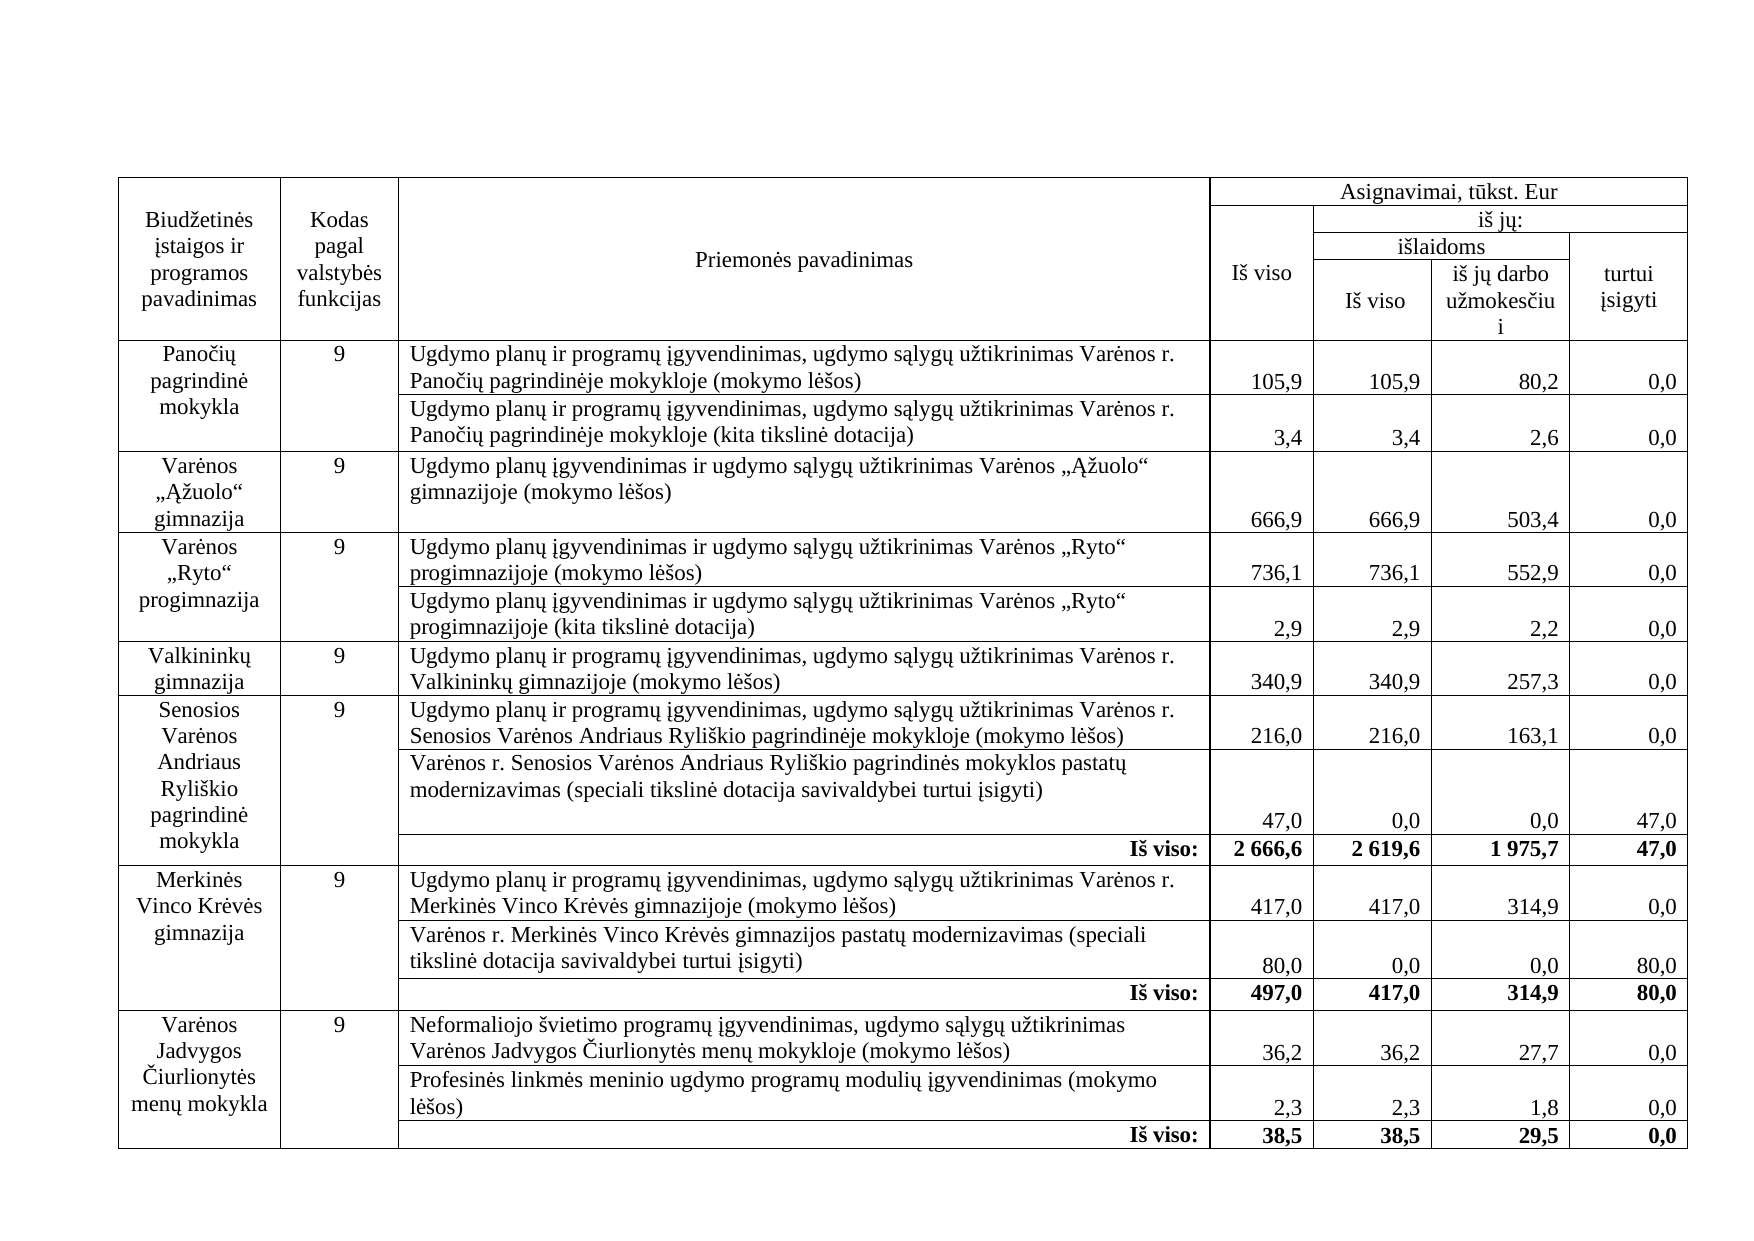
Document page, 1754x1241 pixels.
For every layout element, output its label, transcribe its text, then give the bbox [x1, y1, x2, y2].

table_cell 2,3 [1211, 1066, 1313, 1120]
table_cell Valkininkų gimnazija [119, 642, 280, 695]
table_cell 2,6 [1432, 395, 1569, 451]
table_cell Merkinės Vinco Krėvės gimnazija [119, 866, 280, 1009]
table_cell 29,5 [1432, 1121, 1569, 1148]
table_cell 3,4 [1211, 395, 1313, 451]
table_cell 47,0 [1570, 835, 1687, 865]
table_cell 38,5 [1211, 1121, 1313, 1148]
table_cell 0,0 [1314, 921, 1431, 978]
table_cell Ugdymo planų įgyvendinimas ir ugdymo sąlygų užtikrinimas Varėnos „Ąžuolo“ gimnazijoje (mokymo lėšos) [399, 452, 1209, 532]
table_cell 1,8 [1432, 1066, 1569, 1120]
table_cell turtui įsigyti [1570, 233, 1687, 339]
table_cell 0,0 [1570, 1121, 1687, 1148]
table_cell Profesinės linkmės meninio ugdymo programų modulių įgyvendinimas (mokymo lėšos) [399, 1066, 1209, 1120]
table_cell 0,0 [1314, 750, 1431, 834]
table_cell Varėnos Jadvygos Čiurlionytės menų mokykla [119, 1011, 280, 1148]
table_cell 3,4 [1314, 395, 1431, 451]
table_cell 340,9 [1314, 642, 1431, 695]
table_cell 80,0 [1570, 979, 1687, 1009]
table_cell Ugdymo planų įgyvendinimas ir ugdymo sąlygų užtikrinimas Varėnos „Ryto“ progimnazijoje (mokymo lėšos) [399, 533, 1209, 586]
table_cell 9 [281, 533, 398, 641]
table_cell Ugdymo planų ir programų įgyvendinimas, ugdymo sąlygų užtikrinimas Varėnos r. Valkininkų gimnazijoje (mokymo lėšos) [399, 642, 1209, 695]
table_cell 0,0 [1570, 1066, 1687, 1120]
table_cell 2,9 [1211, 587, 1313, 641]
table_cell 216,0 [1211, 696, 1313, 748]
table_cell 47,0 [1570, 750, 1687, 834]
table_cell 0,0 [1570, 866, 1687, 919]
table_cell Ugdymo planų ir programų įgyvendinimas, ugdymo sąlygų užtikrinimas Varėnos r. Panočių pagrindinėje mokykloje (kita tikslinė dotacija) [399, 395, 1209, 451]
table_cell Ugdymo planų ir programų įgyvendinimas, ugdymo sąlygų užtikrinimas Varėnos r. Senosios Varėnos Andriaus Ryliškio pagrindinėje mokykloje (mokymo lėšos) [399, 696, 1209, 748]
table_cell 1 975,7 [1432, 835, 1569, 865]
table_cell Senosios Varėnos Andriaus Ryliškio pagrindinė mokykla [119, 696, 280, 865]
table_cell 216,0 [1314, 696, 1431, 748]
table_cell Iš viso: [399, 1121, 1209, 1148]
table_cell Iš viso [1211, 206, 1313, 339]
table_cell 0,0 [1570, 341, 1687, 394]
table_cell 0,0 [1570, 696, 1687, 748]
table_cell 736,1 [1211, 533, 1313, 586]
table_cell Varėnos „Ąžuolo“ gimnazija [119, 452, 280, 532]
table_cell 105,9 [1314, 341, 1431, 394]
table_cell 163,1 [1432, 696, 1569, 748]
table_cell Varėnos „Ryto“ progimnazija [119, 533, 280, 641]
table_cell 9 [281, 1011, 398, 1148]
table_header Biudžetinės įstaigos ir programos pavadinimas [119, 178, 280, 339]
table_cell 36,2 [1314, 1011, 1431, 1065]
table_cell 2,2 [1432, 587, 1569, 641]
table_cell 0,0 [1570, 533, 1687, 586]
table_cell 736,1 [1314, 533, 1431, 586]
table_cell iš jų darbo užmokesčiui [1432, 260, 1569, 339]
table_cell 27,7 [1432, 1011, 1569, 1065]
table_cell 417,0 [1314, 866, 1431, 919]
table_cell 2,9 [1314, 587, 1431, 641]
table_cell 666,9 [1314, 452, 1431, 532]
table_cell Iš viso: [399, 835, 1209, 865]
table_cell 47,0 [1211, 750, 1313, 834]
table_header Kodas pagal valstybės funkcijas [281, 178, 398, 339]
table_cell 9 [281, 341, 398, 451]
table_cell 417,0 [1314, 979, 1431, 1009]
table_cell 9 [281, 642, 398, 695]
table_cell Varėnos r. Merkinės Vinco Krėvės gimnazijos pastatų modernizavimas (speciali tikslinė dotacija savivaldybei turtui įsigyti) [399, 921, 1209, 978]
table_cell 80,0 [1211, 921, 1313, 978]
table_cell 0,0 [1570, 1011, 1687, 1065]
table_cell 314,9 [1432, 979, 1569, 1009]
table_cell 314,9 [1432, 866, 1569, 919]
table_cell iš jų: [1314, 206, 1687, 232]
table_cell 105,9 [1211, 341, 1313, 394]
table_cell 0,0 [1432, 921, 1569, 978]
table_header Priemonės pavadinimas [399, 178, 1209, 339]
table_header Asignavimai, tūkst. Eur [1211, 178, 1687, 204]
table_cell 503,4 [1432, 452, 1569, 532]
table_cell 38,5 [1314, 1121, 1431, 1148]
table_cell 257,3 [1432, 642, 1569, 695]
table_cell 9 [281, 452, 398, 532]
table_cell 2,3 [1314, 1066, 1431, 1120]
table_cell 9 [281, 866, 398, 1009]
table_cell 552,9 [1432, 533, 1569, 586]
table_cell Panočių pagrindinė mokykla [119, 341, 280, 451]
table_cell Varėnos r. Senosios Varėnos Andriaus Ryliškio pagrindinės mokyklos pastatų modernizavimas (speciali tikslinė dotacija savivaldybei turtui įsigyti) [399, 750, 1209, 834]
table_cell 9 [281, 696, 398, 865]
table_cell 80,2 [1432, 341, 1569, 394]
table_cell 417,0 [1211, 866, 1313, 919]
table_cell Ugdymo planų ir programų įgyvendinimas, ugdymo sąlygų užtikrinimas Varėnos r. Merkinės Vinco Krėvės gimnazijoje (mokymo lėšos) [399, 866, 1209, 919]
table_cell 497,0 [1211, 979, 1313, 1009]
table_cell Neformaliojo švietimo programų įgyvendinimas, ugdymo sąlygų užtikrinimas Varėnos Jadvygos Čiurlionytės menų mokykloje (mokymo lėšos) [399, 1011, 1209, 1065]
table_cell 0,0 [1570, 452, 1687, 532]
table_cell 80,0 [1570, 921, 1687, 978]
table_cell 36,2 [1211, 1011, 1313, 1065]
table_cell Ugdymo planų įgyvendinimas ir ugdymo sąlygų užtikrinimas Varėnos „Ryto“ progimnazijoje (kita tikslinė dotacija) [399, 587, 1209, 641]
table_cell 0,0 [1432, 750, 1569, 834]
table_cell 0,0 [1570, 642, 1687, 695]
table_cell 2 666,6 [1211, 835, 1313, 865]
table_cell 340,9 [1211, 642, 1313, 695]
table_cell Iš viso [1314, 260, 1431, 339]
table_cell išlaidoms [1314, 233, 1569, 259]
table_cell Iš viso: [399, 979, 1209, 1009]
table_cell 666,9 [1211, 452, 1313, 532]
table_cell 0,0 [1570, 587, 1687, 641]
table_cell 2 619,6 [1314, 835, 1431, 865]
table_cell Ugdymo planų ir programų įgyvendinimas, ugdymo sąlygų užtikrinimas Varėnos r. Panočių pagrindinėje mokykloje (mokymo lėšos) [399, 341, 1209, 394]
table_cell 0,0 [1570, 395, 1687, 451]
